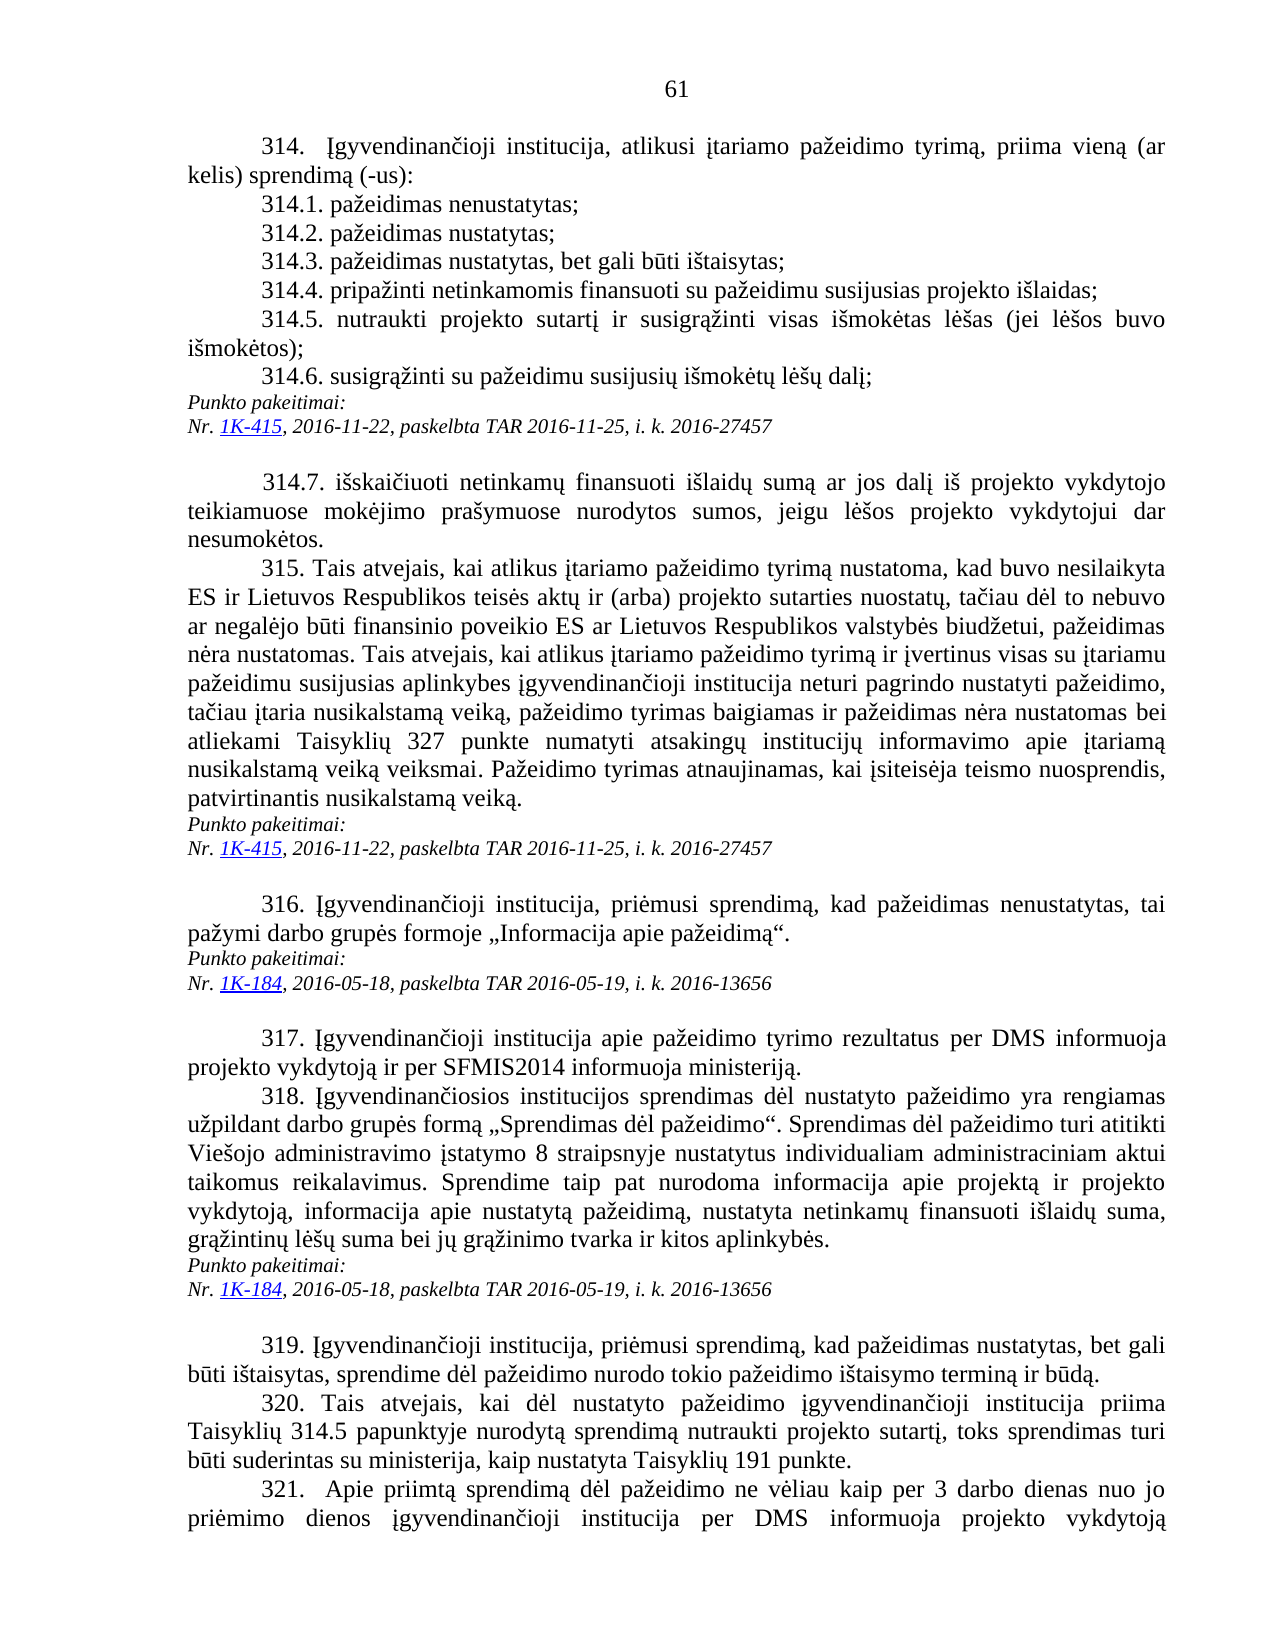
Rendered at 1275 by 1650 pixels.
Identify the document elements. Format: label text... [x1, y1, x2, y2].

text 314.7. išskaičiuoti netinkamų finansuoti išlaidų sumą ar jos dalį iš projekto vykdytojo teikiamuose mokėjimo prašymuose nurodytos sumos, jeigu lėšos projekto vykdytojui dar nesumokėtos. [187, 467, 1167, 553]
text 314.3. pažeidimas nustatytas, bet gali būti ištaisytas; [187, 246, 1167, 275]
text 314. Įgyvendinančioji institucija, atlikusi įtariamo pažeidimo tyrimą, priima vieną (ar kelis) sprendimą (-us): [187, 131, 1167, 189]
text 316. Įgyvendinančioji institucija, priėmusi sprendimą, kad pažeidimas nenustatytas, tai pažymi darbo grupės formoje „Informacija apie pažeidimą“. [187, 889, 1167, 946]
text 314.1. pažeidimas nenustatytas; [187, 189, 1167, 218]
text 321. Apie priimtą sprendimą dėl pažeidimo ne vėliau kaip per 3 darbo dienas nuo jo priėmimo dienos įgyvendinančioji institucija per DMS informuoja projekto vykdytoją [187, 1474, 1167, 1531]
text Nr. 1K-415, 2016-11-22, paskelbta TAR 2016-11-25, i. k. 2016-27457 [187, 414, 1167, 438]
text Nr. 1K-184, 2016-05-18, paskelbta TAR 2016-05-19, i. k. 2016-13656 [187, 1277, 1167, 1301]
text 317. Įgyvendinančioji institucija apie pažeidimo tyrimo rezultatus per DMS informuoja projekto vykdytoją ir per SFMIS2014 informuoja ministeriją. [187, 1023, 1167, 1081]
text 314.6. susigrąžinti su pažeidimu susijusių išmokėtų lėšų dalį; [187, 361, 1167, 390]
text Nr. 1K-415, 2016-11-22, paskelbta TAR 2016-11-25, i. k. 2016-27457 [187, 836, 1167, 860]
text Punkto pakeitimai: [187, 1253, 1167, 1277]
text 320. Tais atvejais, kai dėl nustatyto pažeidimo įgyvendinančioji institucija priima Taisyklių 314.5 papunktyje nurodytą sprendimą nutraukti projekto sutartį, toks sprendimas turi būti suderintas su ministerija, kaip nustatyta Taisyklių 191 punkte. [187, 1388, 1167, 1474]
text 319. Įgyvendinančioji institucija, priėmusi sprendimą, kad pažeidimas nustatytas, bet gali būti ištaisytas, sprendime dėl pažeidimo nurodo tokio pažeidimo ištaisymo terminą ir būdą. [187, 1330, 1167, 1388]
text 314.2. pažeidimas nustatytas; [187, 218, 1167, 246]
text 315. Tais atvejais, kai atlikus įtariamo pažeidimo tyrimą nustatoma, kad buvo nesilaikyta ES ir Lietuvos Respublikos teisės aktų ir (arba) projekto sutarties nuostatų, tačiau dėl to nebuvo ar negalėjo būti finansinio poveikio ES ar Lietuvos Respublikos valstybės biudžetui, pažeidimas nėra nustatomas. Tais atvejais, kai atlikus įtariamo pažeidimo tyrimą ir įvertinus visas su įtariamu pažeidimu susijusias aplinkybes įgyvendinančioji institucija neturi pagrindo nustatyti pažeidimo, tačiau įtaria nusikalstamą veiką, pažeidimo tyrimas baigiamas ir pažeidimas nėra nustatomas bei atliekami Taisyklių 327 punkte numatyti atsakingų institucijų informavimo apie įtariamą nusikalstamą veiką veiksmai. Pažeidimo tyrimas atnaujinamas, kai įsiteisėja teismo nuosprendis, patvirtinantis nusikalstamą veiką. [187, 553, 1167, 812]
text 318. Įgyvendinančiosios institucijos sprendimas dėl nustatyto pažeidimo yra rengiamas užpildant darbo grupės formą „Sprendimas dėl pažeidimo“. Sprendimas dėl pažeidimo turi atitikti Viešojo administravimo įstatymo 8 straipsnyje nustatytus individualiam administraciniam aktui taikomus reikalavimus. Sprendime taip pat nurodoma informacija apie projektą ir projekto vykdytoją, informacija apie nustatytą pažeidimą, nustatyta netinkamų finansuoti išlaidų suma, grąžintinų lėšų suma bei jų grąžinimo tvarka ir kitos aplinkybės. [187, 1081, 1167, 1253]
text Nr. 1K-184, 2016-05-18, paskelbta TAR 2016-05-19, i. k. 2016-13656 [187, 970, 1167, 994]
text Punkto pakeitimai: [187, 946, 1167, 970]
text 314.5. nutraukti projekto sutartį ir susigrąžinti visas išmokėtas lėšas (jei lėšos buvo išmokėtos); [187, 304, 1167, 361]
text Punkto pakeitimai: [187, 812, 1167, 836]
text 314.4. pripažinti netinkamomis finansuoti su pažeidimu susijusias projekto išlaidas; [187, 275, 1167, 304]
text Punkto pakeitimai: [187, 390, 1167, 414]
